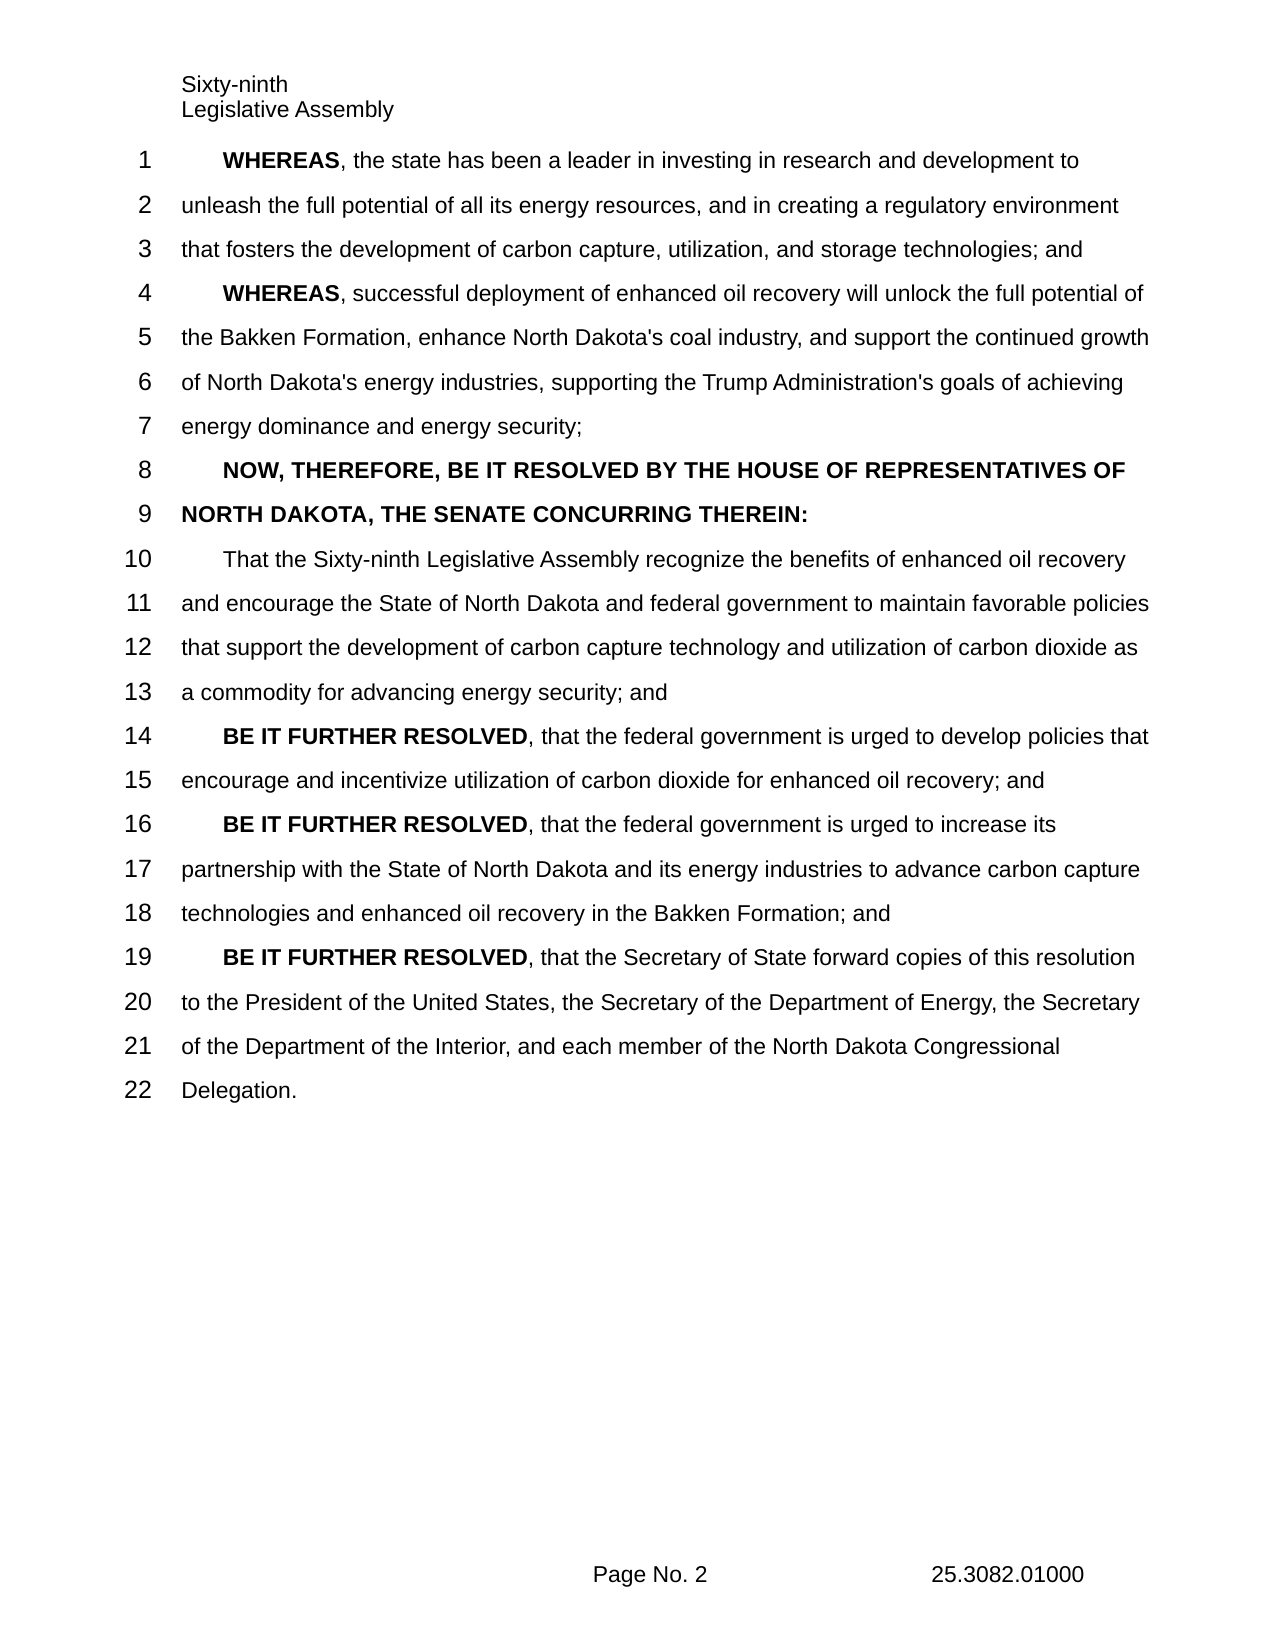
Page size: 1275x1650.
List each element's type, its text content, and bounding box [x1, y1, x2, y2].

text NOW, THEREFORE, BE IT RESOLVED BY THE HOUSE OF REPRESENTATIVES OF NORTH DAKOTA, THE SENATE CONCURRING THEREIN: [181, 443, 1154, 532]
text WHEREAS, successful deployment of enhanced oil recovery will unlock the full potential of the Bakken Formation, enhance North Dakota's coal industry, and support the continued growth of North Dakota's energy industries, supporting the Trump Administration's goals of achieving energy dominance and energy security; [181, 266, 1154, 443]
text BE IT FURTHER RESOLVED, that the federal government is urged to increase its partnership with the State of North Dakota and its energy industries to advance carbon capture technologies and enhanced oil recovery in the Bakken Formation; and [181, 797, 1154, 930]
text WHEREAS, the state has been a leader in investing in research and development to unleash the full potential of all its energy resources, and in creating a regulatory environment that fosters the development of carbon capture, utilization, and storage technologies; and [181, 133, 1154, 266]
text BE IT FURTHER RESOLVED, that the federal government is urged to develop policies that encourage and incentivize utilization of carbon dioxide for enhanced oil recovery; and [181, 709, 1154, 797]
text BE IT FURTHER RESOLVED, that the Secretary of State forward copies of this resolution to the President of the United States, the Secretary of the Department of Energy, the Secretary of the Department of the Interior, and each member of the North Dakota Congressional Delegation. [181, 930, 1154, 1107]
text That the Sixty-ninth Legislative Assembly recognize the benefits of enhanced oil recovery and encourage the State of North Dakota and federal government to maintain favorable policies that support the development of carbon capture technology and utilization of carbon dioxide as a commodity for advancing energy security; and [181, 532, 1154, 709]
